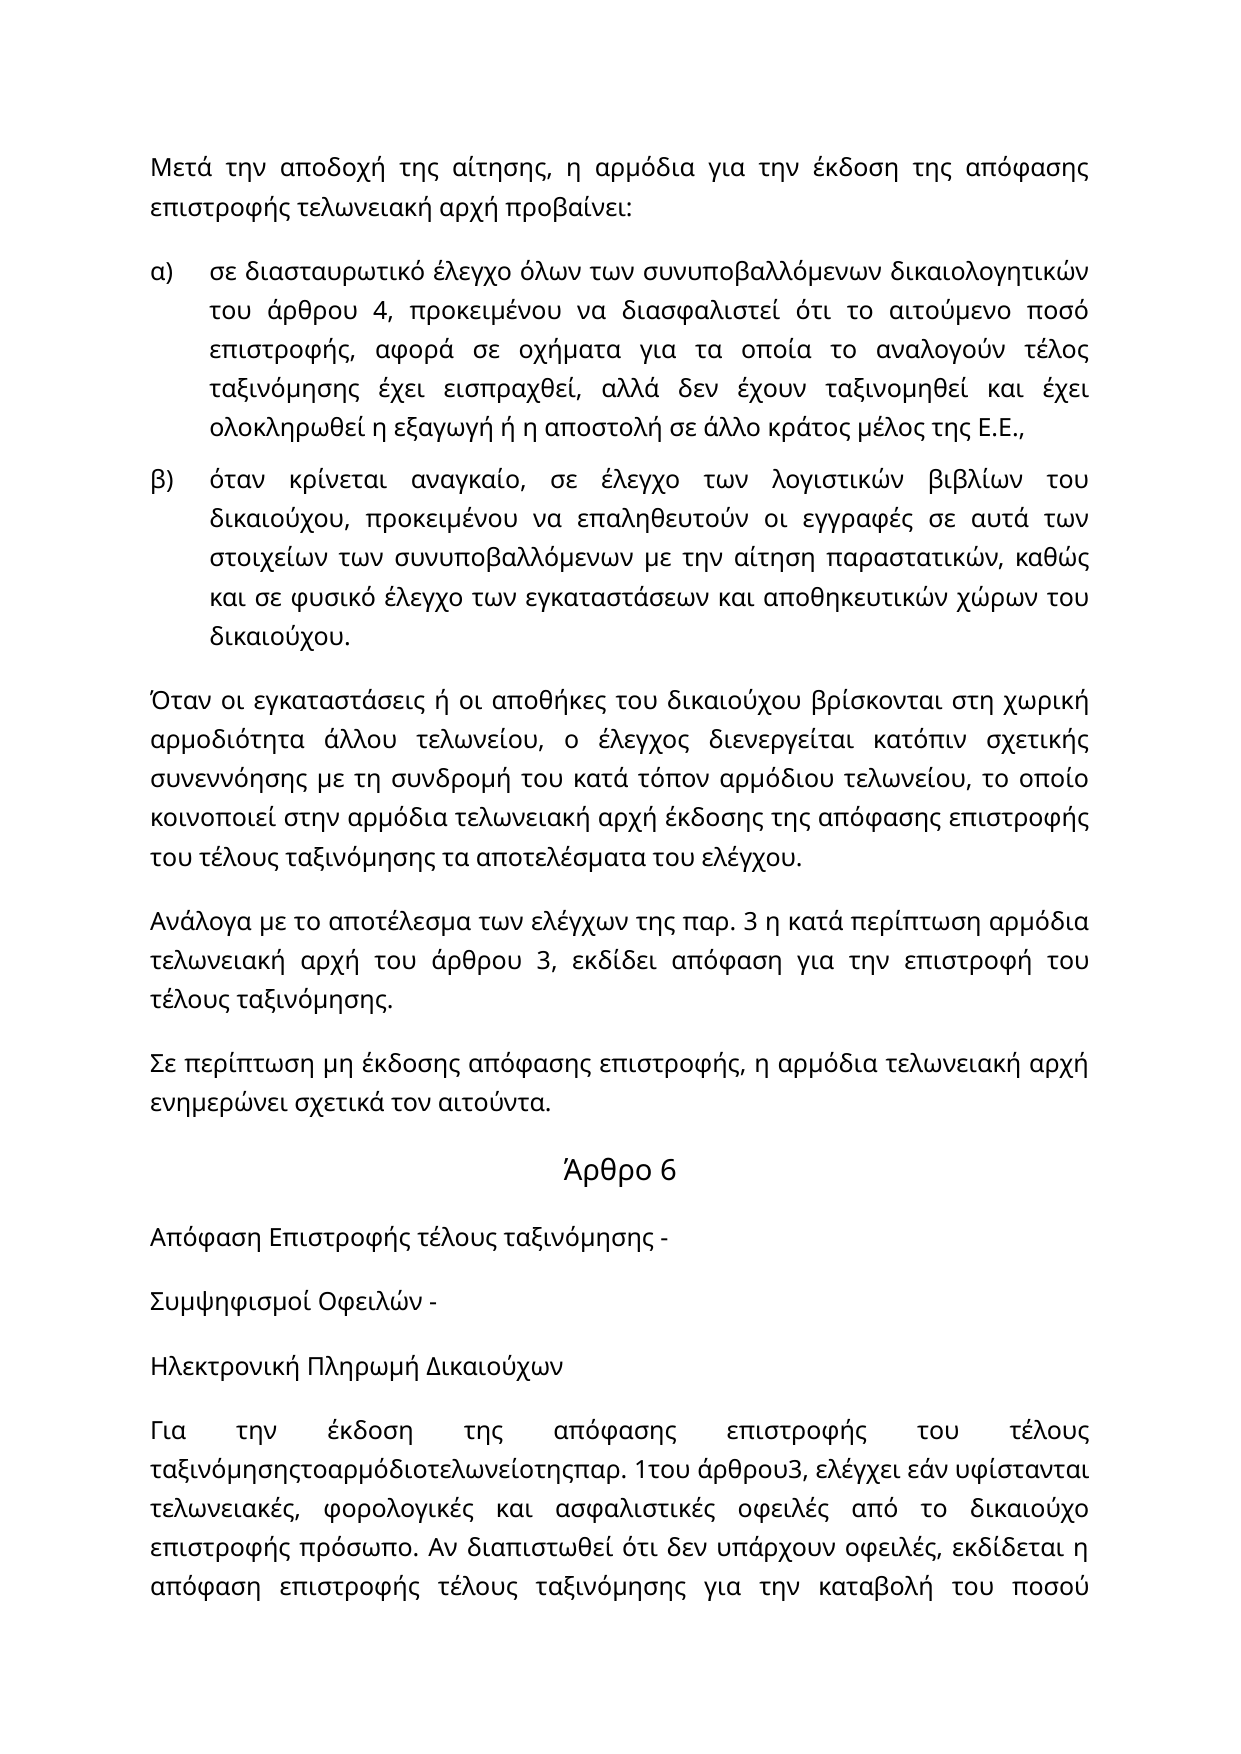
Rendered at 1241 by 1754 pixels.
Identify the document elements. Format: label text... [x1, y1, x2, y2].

text Σε περίπτωση μη έκδοσης απόφασης επιστροφής, η αρμόδια τελωνειακή αρχή ενημερώνει σχετικά τον αιτούντα. [150, 1046, 1090, 1119]
text Μετά την αποδοχή της αίτησης, η αρμόδια για την έκδοση της απόφασης επιστροφής τελωνειακή αρχή προβαίνει: [150, 150, 1090, 223]
list α) σε διασταυρωτικό έλεγχο όλων των συνυποβαλλόμενων δικαιολογητικών του άρθρου 4, προκειμένου να διασφαλιστεί ότι το αιτούμενο ποσό επιστροφής, αφορά σε οχήματα για τα οποία το αναλογούν τέλος ταξινόμησης έχει εισπραχθεί, αλλά δεν έχουν ταξινομηθεί και έχει ολοκληρωθεί η εξαγωγή ή η αποστολή σε άλλο κράτος μέλος της Ε.Ε., [150, 253, 1090, 444]
text Απόφαση Επιστροφής τέλους ταξινόμησης - [150, 1220, 1090, 1254]
text Ανάλογα με το αποτέλεσμα των ελέγχων της παρ. 3 η κατά περίπτωση αρμόδια τελωνειακή αρχή του άρθρου 3, εκδίδει απόφαση για την επιστροφή του τέλους ταξινόμησης. [150, 903, 1090, 1016]
text Όταν οι εγκαταστάσεις ή οι αποθήκες του δικαιούχου βρίσκονται στη χωρική αρμοδιότητα άλλου τελωνείου, ο έλεγχος διενεργείται κατόπιν σχετικής συνεννόησης με τη συνδρομή του κατά τόπον αρμόδιου τελωνείου, το οποίο κοινοποιεί στην αρμόδια τελωνειακή αρχή έκδοσης της απόφασης επιστροφής του τέλους ταξινόμησης τα αποτελέσματα του ελέγχου. [150, 682, 1090, 873]
subtitle Άρθρο 6 [150, 1149, 1090, 1189]
text Για την έκδοση της απόφασης επιστροφής του τέλους ταξινόμησηςτοαρμόδιοτελωνείοτηςπαρ. 1του άρθρου3, ελέγχει εάν υφίστανται τελωνειακές, φορολογικές και ασφαλιστικές οφειλές από το δικαιούχο επιστροφής πρόσωπο. Αν διαπιστωθεί ότι δεν υπάρχουν οφειλές, εκδίδεται η απόφαση επιστροφής τέλους ταξινόμησης για την καταβολή του ποσού [150, 1412, 1090, 1603]
text Συμψηφισμοί Οφειλών - [150, 1284, 1090, 1318]
text Ηλεκτρονική Πληρωμή Δικαιούχων [150, 1348, 1090, 1382]
list β) όταν κρίνεται αναγκαίο, σε έλεγχο των λογιστικών βιβλίων του δικαιούχου, προκειμένου να επαληθευτούν οι εγγραφές σε αυτά των στοιχείων των συνυποβαλλόμενων με την αίτηση παραστατικών, καθώς και σε φυσικό έλεγχο των εγκαταστάσεων και αποθηκευτικών χώρων του δικαιούχου. [150, 462, 1090, 652]
